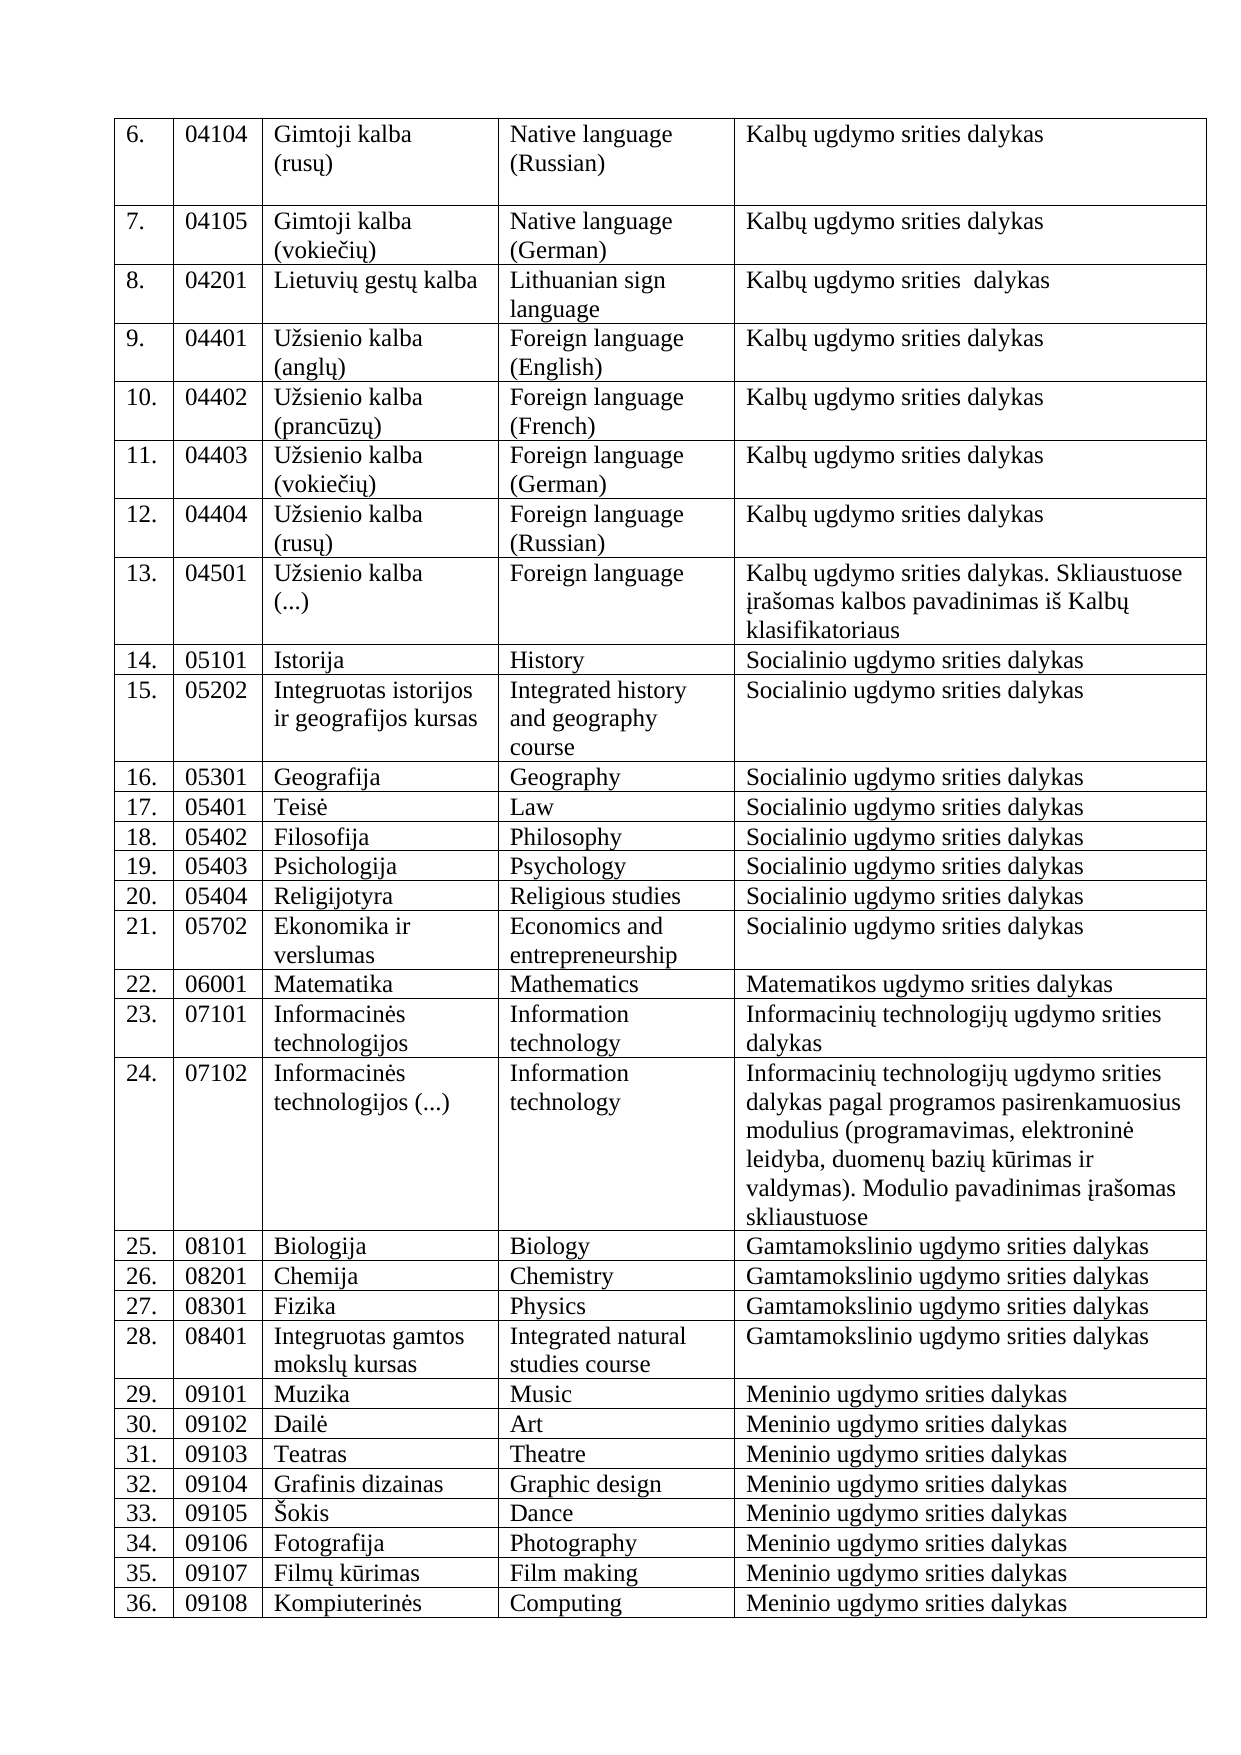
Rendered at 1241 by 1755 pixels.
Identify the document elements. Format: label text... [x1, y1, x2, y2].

table_cell Filosofija [263, 822, 498, 850]
table_cell Art [499, 1409, 734, 1438]
table_cell 06001 [174, 970, 262, 998]
table_cell 04403 [174, 441, 262, 498]
table_cell Lithuanian sign language [499, 265, 734, 322]
table_cell Šokis [263, 1499, 498, 1527]
table_cell Psychology [499, 851, 734, 880]
table_cell Informacinės technologijos (...) [263, 1058, 498, 1230]
table_cell 10. [115, 382, 173, 439]
table_cell 24. [115, 1058, 173, 1230]
table_cell Užsienio kalba (vokiečių) [263, 441, 498, 498]
table_cell 08401 [174, 1321, 262, 1378]
table_cell Physics [499, 1291, 734, 1320]
table_cell 14. [115, 645, 173, 674]
table_cell 04104 [174, 119, 262, 205]
table_cell 05402 [174, 822, 262, 850]
table_cell Dailė [263, 1409, 498, 1438]
table_cell 08301 [174, 1291, 262, 1320]
table_cell Fizika [263, 1291, 498, 1320]
table_cell Kalbų ugdymo srities dalykas [735, 265, 1206, 322]
table_cell Istorija [263, 645, 498, 674]
table_cell 6. [115, 119, 173, 205]
table_cell 30. [115, 1409, 173, 1438]
table_cell History [499, 645, 734, 674]
table_cell 04201 [174, 265, 262, 322]
table_cell 04501 [174, 558, 262, 644]
table_cell Lietuvių gestų kalba [263, 265, 498, 322]
table_cell Kompiuterinės [263, 1588, 498, 1617]
table_cell Meninio ugdymo srities dalykas [735, 1379, 1206, 1408]
table_cell Religious studies [499, 881, 734, 910]
table_cell Religijotyra [263, 881, 498, 910]
table_cell 20. [115, 881, 173, 910]
table_cell Geografija [263, 762, 498, 791]
table_cell Economics and entrepreneurship [499, 911, 734, 968]
table_cell 34. [115, 1528, 173, 1557]
table_cell 22. [115, 970, 173, 998]
table_cell 09105 [174, 1499, 262, 1527]
table_cell Biologija [263, 1231, 498, 1260]
table_cell 09102 [174, 1409, 262, 1438]
table_cell 05101 [174, 645, 262, 674]
table_cell Kalbų ugdymo srities dalykas. Skliaustuose įrašomas kalbos pavadinimas iš Kalbų klasifikatoriaus [735, 558, 1206, 644]
table_cell 09106 [174, 1528, 262, 1557]
table_cell 16. [115, 762, 173, 791]
table_cell 26. [115, 1261, 173, 1290]
table_cell Informacinių technologijų ugdymo srities dalykas [735, 999, 1206, 1057]
table_cell 9. [115, 324, 173, 381]
table_cell 32. [115, 1469, 173, 1497]
table_cell Kalbų ugdymo srities dalykas [735, 119, 1206, 205]
table_cell Integruotas istorijos ir geografijos kursas [263, 675, 498, 761]
table_cell Kalbų ugdymo srities dalykas [735, 324, 1206, 381]
table_cell Grafinis dizainas [263, 1469, 498, 1497]
table_cell 09108 [174, 1588, 262, 1617]
table_cell Socialinio ugdymo srities dalykas [735, 881, 1206, 910]
table_cell 09104 [174, 1469, 262, 1497]
table_cell 35. [115, 1558, 173, 1587]
table_cell Biology [499, 1231, 734, 1260]
table_cell 05301 [174, 762, 262, 791]
table_cell Meninio ugdymo srities dalykas [735, 1528, 1206, 1557]
table_cell Foreign language (French) [499, 382, 734, 439]
table_cell 17. [115, 792, 173, 821]
table_cell Gimtoji kalba (vokiečių) [263, 206, 498, 264]
table_cell Socialinio ugdymo srities dalykas [735, 675, 1206, 761]
table_cell Filmų kūrimas [263, 1558, 498, 1587]
table_cell Graphic design [499, 1469, 734, 1497]
table_cell 07101 [174, 999, 262, 1057]
table_cell 04401 [174, 324, 262, 381]
table_cell Gamtamokslinio ugdymo srities dalykas [735, 1291, 1206, 1320]
table_cell Film making [499, 1558, 734, 1587]
table_cell Music [499, 1379, 734, 1408]
table_cell 33. [115, 1499, 173, 1527]
table_cell 25. [115, 1231, 173, 1260]
table_cell Dance [499, 1499, 734, 1527]
table_cell 8. [115, 265, 173, 322]
table_cell 05404 [174, 881, 262, 910]
table_cell Information technology [499, 999, 734, 1057]
table_cell Užsienio kalba (rusų) [263, 499, 498, 557]
table_cell 15. [115, 675, 173, 761]
table_cell Native language (Russian) [499, 119, 734, 205]
table_cell Chemistry [499, 1261, 734, 1290]
table_cell 08101 [174, 1231, 262, 1260]
table_cell Kalbų ugdymo srities dalykas [735, 499, 1206, 557]
table_cell 09101 [174, 1379, 262, 1408]
table_cell Socialinio ugdymo srities dalykas [735, 792, 1206, 821]
table_cell 09103 [174, 1439, 262, 1468]
table_cell Meninio ugdymo srities dalykas [735, 1499, 1206, 1527]
table_cell Socialinio ugdymo srities dalykas [735, 911, 1206, 968]
table_cell 05702 [174, 911, 262, 968]
table_cell Mathematics [499, 970, 734, 998]
table_cell Gamtamokslinio ugdymo srities dalykas [735, 1321, 1206, 1378]
table_cell 21. [115, 911, 173, 968]
table_cell Matematika [263, 970, 498, 998]
table_cell 27. [115, 1291, 173, 1320]
table_cell Integrated history and geography course [499, 675, 734, 761]
table_cell Integruotas gamtos mokslų kursas [263, 1321, 498, 1378]
table_cell 09107 [174, 1558, 262, 1587]
table_cell Užsienio kalba (anglų) [263, 324, 498, 381]
table_cell 12. [115, 499, 173, 557]
table_cell Muzika [263, 1379, 498, 1408]
table_cell 08201 [174, 1261, 262, 1290]
table_cell 31. [115, 1439, 173, 1468]
table_cell Integrated natural studies course [499, 1321, 734, 1378]
table_cell 04404 [174, 499, 262, 557]
table_cell 05202 [174, 675, 262, 761]
table_cell 28. [115, 1321, 173, 1378]
table_cell Philosophy [499, 822, 734, 850]
table_cell Matematikos ugdymo srities dalykas [735, 970, 1206, 998]
table_cell Psichologija [263, 851, 498, 880]
table_cell Informacinių technologijų ugdymo srities dalykas pagal programos pasirenkamuosius modulius (programavimas, elektroninė leidyba, duomenų bazių kūrimas ir valdymas). Modulio pavadinimas įrašomas skliaustuose [735, 1058, 1206, 1230]
table_cell Teisė [263, 792, 498, 821]
table_cell Socialinio ugdymo srities dalykas [735, 822, 1206, 850]
table_cell Kalbų ugdymo srities dalykas [735, 441, 1206, 498]
table_cell Ekonomika ir verslumas [263, 911, 498, 968]
table_cell Foreign language [499, 558, 734, 644]
table_cell Native language (German) [499, 206, 734, 264]
table_cell Foreign language (German) [499, 441, 734, 498]
table_cell 11. [115, 441, 173, 498]
table_cell Meninio ugdymo srities dalykas [735, 1588, 1206, 1617]
table_cell 04105 [174, 206, 262, 264]
table_cell Geography [499, 762, 734, 791]
table_cell Foreign language (English) [499, 324, 734, 381]
table_cell 19. [115, 851, 173, 880]
table_cell Gamtamokslinio ugdymo srities dalykas [735, 1261, 1206, 1290]
table_cell Meninio ugdymo srities dalykas [735, 1409, 1206, 1438]
table_cell Socialinio ugdymo srities dalykas [735, 645, 1206, 674]
table_cell 7. [115, 206, 173, 264]
table_cell Užsienio kalba (prancūzų) [263, 382, 498, 439]
table_cell 36. [115, 1588, 173, 1617]
table_cell Photography [499, 1528, 734, 1557]
table_cell 13. [115, 558, 173, 644]
table_cell Informacinės technologijos [263, 999, 498, 1057]
table_cell Kalbų ugdymo srities dalykas [735, 206, 1206, 264]
table_cell Meninio ugdymo srities dalykas [735, 1469, 1206, 1497]
table_cell 07102 [174, 1058, 262, 1230]
table_cell Gamtamokslinio ugdymo srities dalykas [735, 1231, 1206, 1260]
table_cell 29. [115, 1379, 173, 1408]
table_cell Užsienio kalba (...) [263, 558, 498, 644]
table_cell 18. [115, 822, 173, 850]
table_cell Fotografija [263, 1528, 498, 1557]
table_cell Teatras [263, 1439, 498, 1468]
table_cell Socialinio ugdymo srities dalykas [735, 851, 1206, 880]
table_cell Meninio ugdymo srities dalykas [735, 1558, 1206, 1587]
table_cell Foreign language (Russian) [499, 499, 734, 557]
table_cell Chemija [263, 1261, 498, 1290]
table_cell Information technology [499, 1058, 734, 1230]
table_cell 05403 [174, 851, 262, 880]
table_cell Gimtoji kalba (rusų) [263, 119, 498, 205]
table_cell Socialinio ugdymo srities dalykas [735, 762, 1206, 791]
table_cell Meninio ugdymo srities dalykas [735, 1439, 1206, 1468]
table_cell 05401 [174, 792, 262, 821]
table_cell Law [499, 792, 734, 821]
table_cell Kalbų ugdymo srities dalykas [735, 382, 1206, 439]
table_cell Computing [499, 1588, 734, 1617]
table_cell Theatre [499, 1439, 734, 1468]
table_cell 04402 [174, 382, 262, 439]
table_cell 23. [115, 999, 173, 1057]
